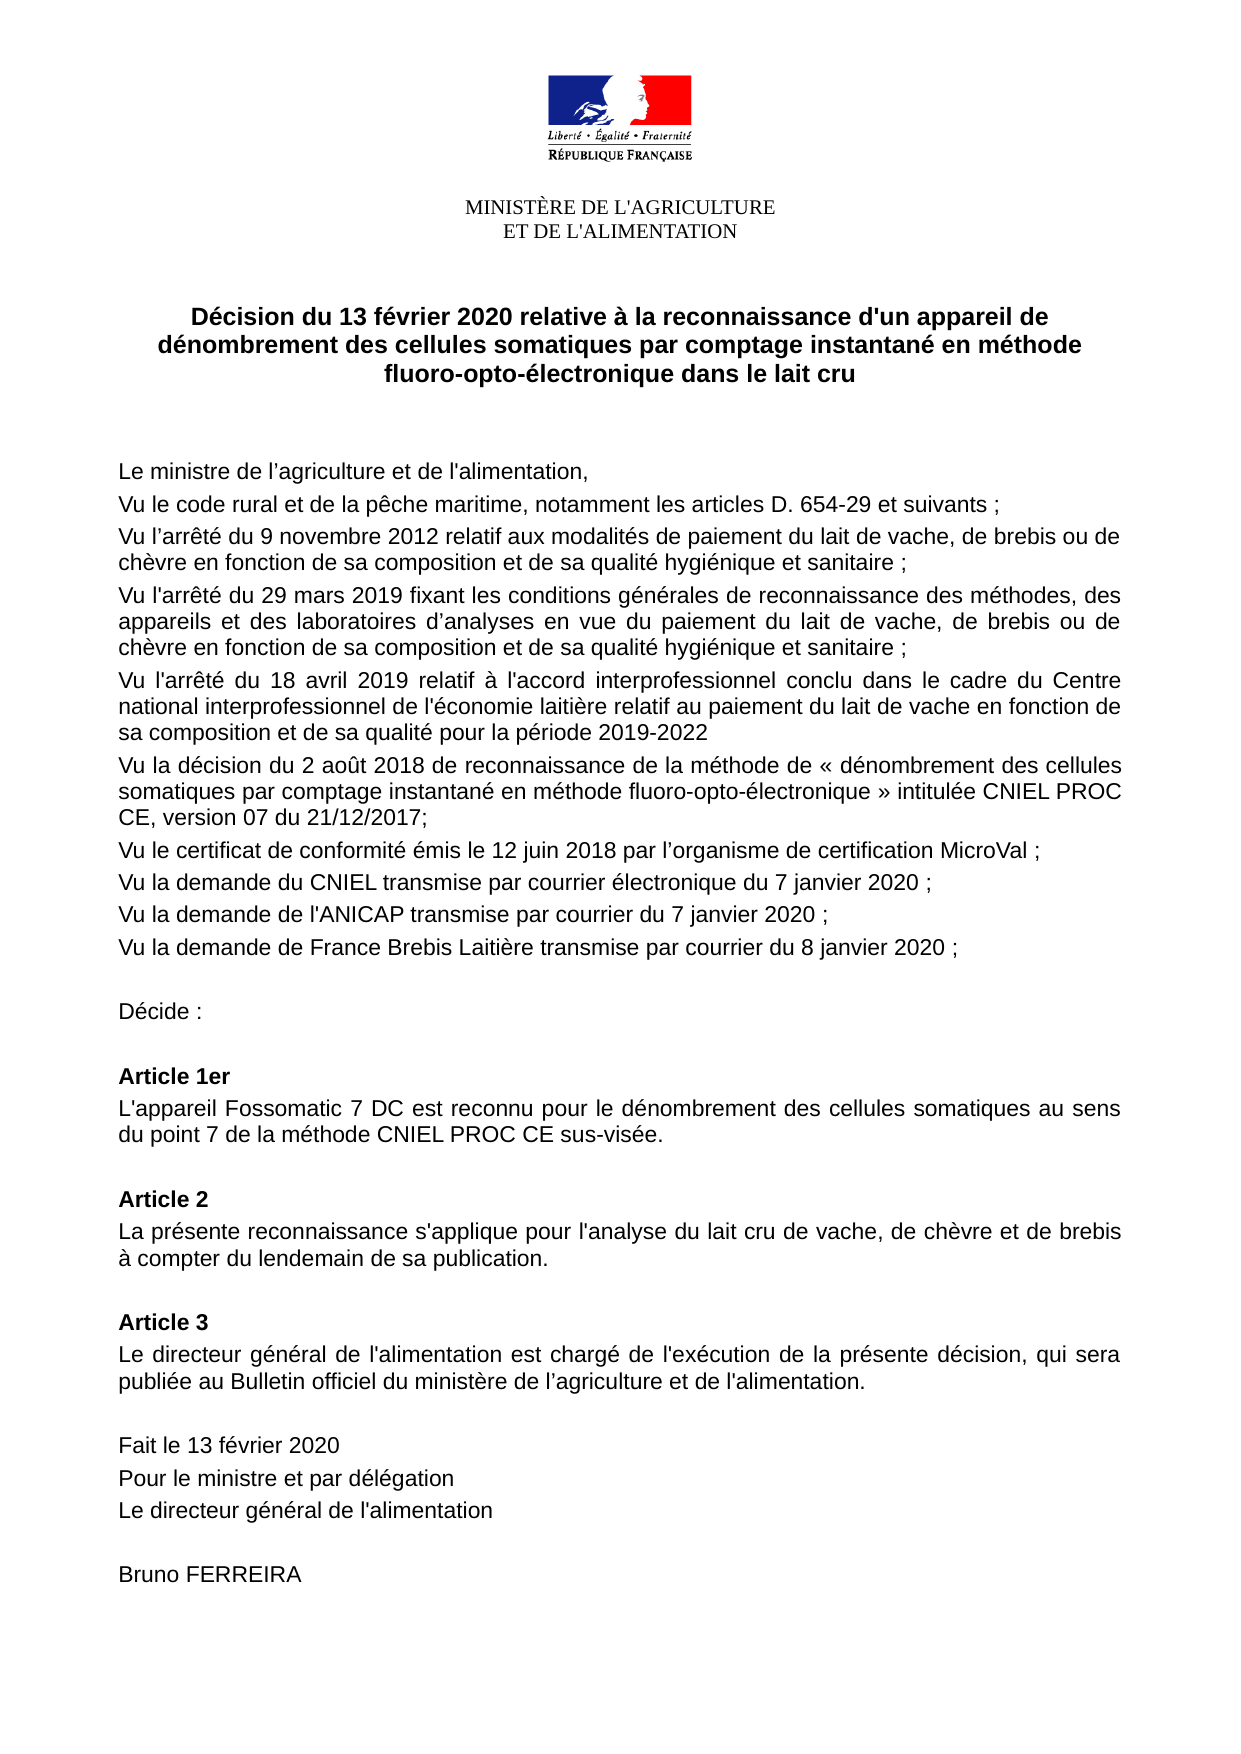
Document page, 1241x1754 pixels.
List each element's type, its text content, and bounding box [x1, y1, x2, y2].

text Vu la demande du CNIEL transmise par courrier électronique du 7 janvier 2020 ; [118, 869, 1122, 895]
text La présente reconnaissance s'applique pour l'analyse du lait cru de vache, de chèvre et de brebis à compter du lendemain de sa publication. [118, 1218, 1122, 1271]
text Vu l’arrêté du 9 novembre 2012 relatif aux modalités de paiement du lait de vache, de brebis ou de chèvre en fonction de sa composition et de sa qualité hygiénique et sanitaire ; [118, 523, 1122, 576]
text Le ministre de l’agriculture et de l'alimentation, [118, 458, 1122, 485]
text Article 1er [118, 1063, 1122, 1089]
text Vu la demande de l'ANICAP transmise par courrier du 7 janvier 2020 ; [118, 901, 1122, 927]
text Décision du 13 février 2020 relative à la reconnaissance d'un appareil de dénombrement des cellules somatiques par comptage instantané en méthode fluoro-opto-électronique dans le lait cru [118, 302, 1122, 388]
text Vu l'arrêté du 18 avril 2019 relatif à l'accord interprofessionnel conclu dans le cadre du Centre national interprofessionnel de l'économie laitière relatif au paiement du lait de vache en fonction de sa composition et de sa qualité pour la période 2019-2022 [118, 667, 1122, 746]
text Vu l'arrêté du 29 mars 2019 fixant les conditions générales de reconnaissance des méthodes, des appareils et des laboratoires d’analyses en vue du paiement du lait de vache, de brebis ou de chèvre en fonction de sa composition et de sa qualité hygiénique et sanitaire ; [118, 582, 1122, 661]
picture [547, 73, 693, 162]
text Décide : [118, 998, 1122, 1024]
text Vu la demande de France Brebis Laitière transmise par courrier du 8 janvier 2020 ; [118, 933, 1122, 960]
text Vu le certificat de conformité émis le 12 juin 2018 par l’organisme de certification MicroVal ; [118, 837, 1122, 863]
text L'appareil Fossomatic 7 DC est reconnu pour le dénombrement des cellules somatiques au sens du point 7 de la méthode CNIEL PROC CE sus-visée. [118, 1095, 1122, 1148]
text Article 3 [118, 1309, 1122, 1335]
text Pour le ministre et par délégation [118, 1464, 1122, 1491]
text Vu la décision du 2 août 2018 de reconnaissance de la méthode de « dénombrement des cellules somatiques par comptage instantané en méthode fluoro-opto-électronique » intitulée CNIEL PROC CE, version 07 du 21/12/2017; [118, 752, 1122, 831]
text Bruno FERREIRA [118, 1561, 1122, 1588]
table_header MINISTÈRE DE L'AGRICULTURE ET DE L'ALIMENTATION [118, 59, 1122, 273]
text Le directeur général de l'alimentation [118, 1497, 1122, 1523]
text Fait le 13 février 2020 [118, 1432, 1122, 1459]
text Le directeur général de l'alimentation est chargé de l'exécution de la présente décision, qui sera publiée au Bulletin officiel du ministère de l’agriculture et de l'alimentation. [118, 1341, 1122, 1394]
text Article 2 [118, 1186, 1122, 1212]
text Vu le code rural et de la pêche maritime, notamment les articles D. 654-29 et suivants ; [118, 491, 1122, 517]
